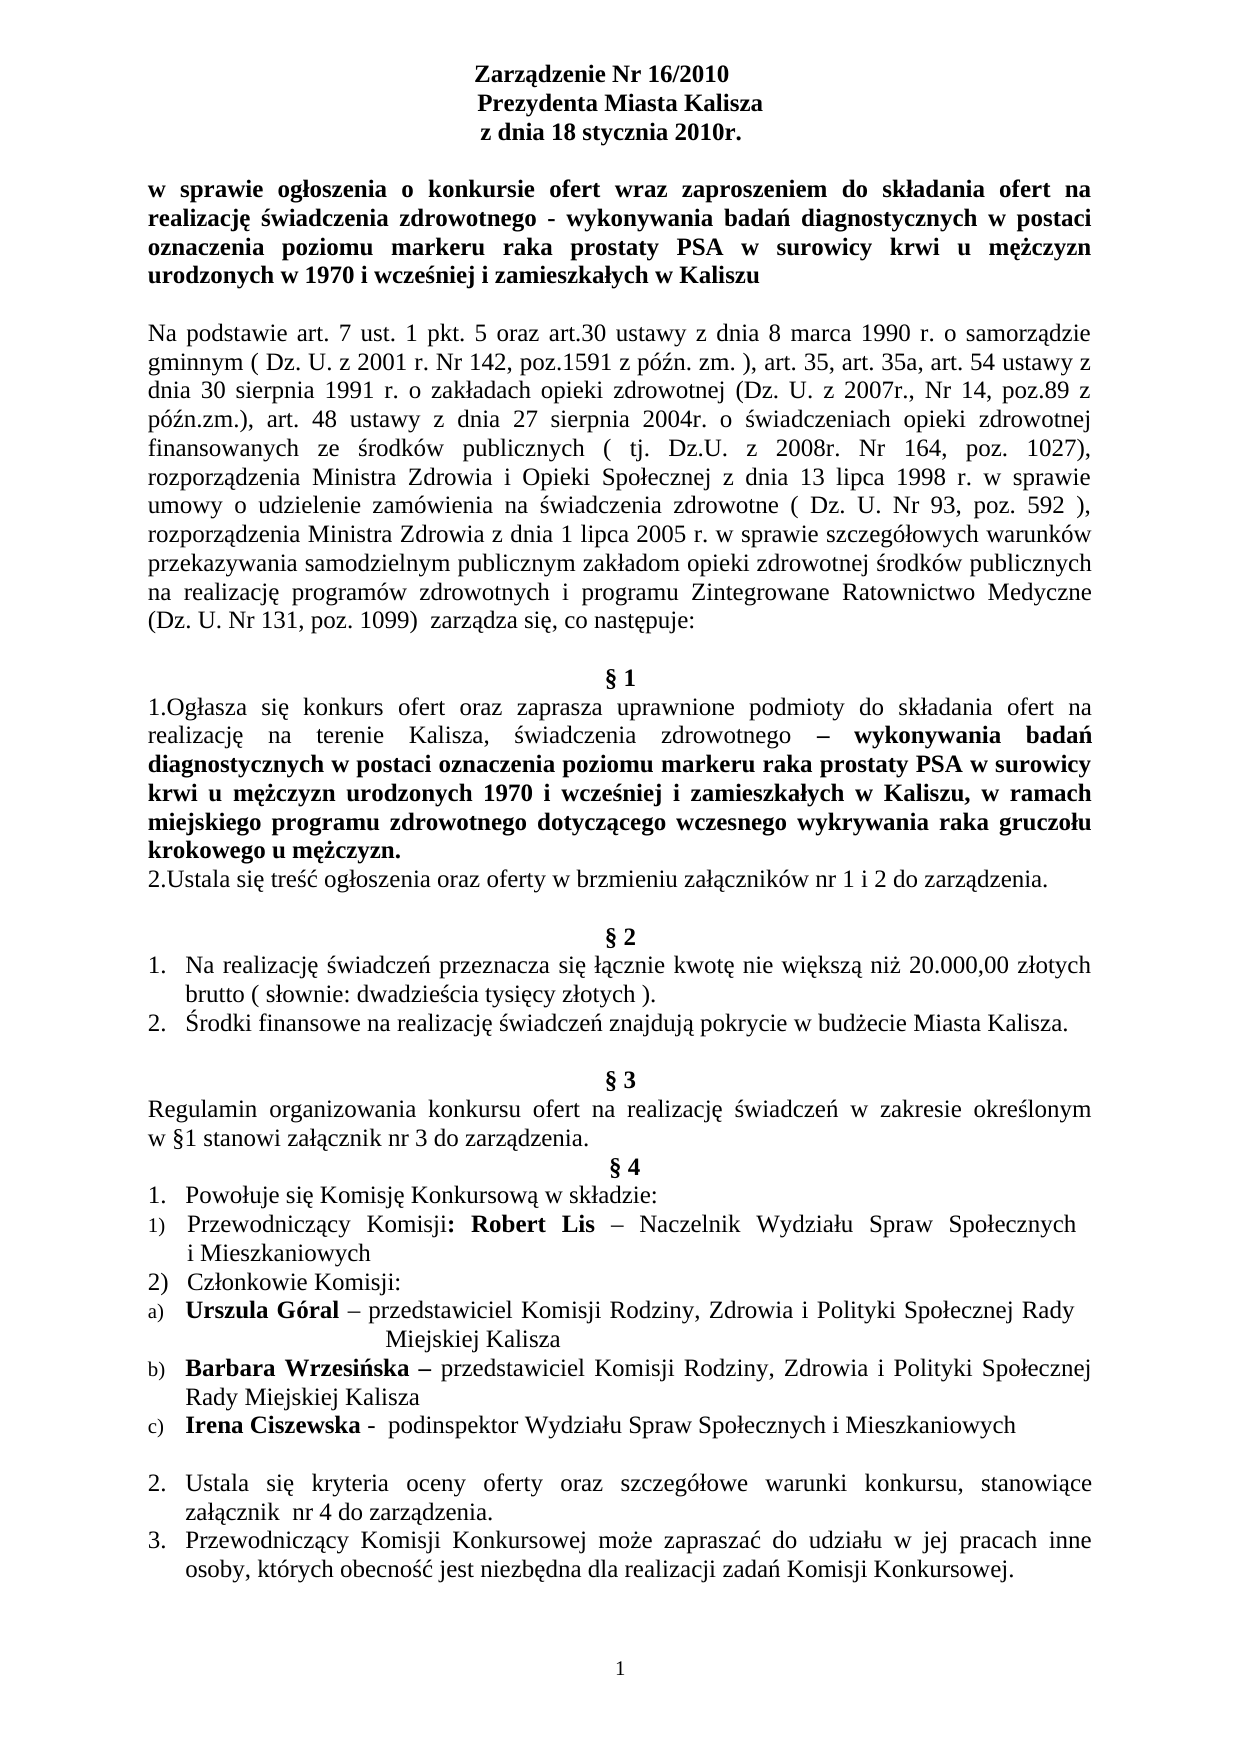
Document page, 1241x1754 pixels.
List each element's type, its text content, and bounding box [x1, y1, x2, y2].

text Na podstawie art. 7 ust. 1 pkt. 5 oraz art.30 ustawy z dnia 8 marca 1990 r. o samorządzie gminnym ( Dz. U. z 2001 r. Nr 142, poz.1591 z późn. zm. ), art. 35, art. 35a, art. 54 ustawy z dnia 30 sierpnia 1991 r. o zakładach opieki zdrowotnej (Dz. U. z 2007r., Nr 14, poz.89 z późn.zm.), art. 48 ustawy z dnia 27 sierpnia 2004r. o świadczeniach opieki zdrowotnej finansowanych ze środków publicznych ( tj. Dz.U. z 2008r. Nr 164, poz. 1027), rozporządzenia Ministra Zdrowia i Opieki Społecznej z dnia 13 lipca 1998 r. w sprawie umowy o udzielenie zamówienia na świadczenia zdrowotne ( Dz. U. Nr 93, poz. 592 ), rozporządzenia Ministra Zdrowia z dnia 1 lipca 2005 r. w sprawie szczegółowych warunków przekazywania samodzielnym publicznym zakładom opieki zdrowotnej środków publicznych na realizację programów zdrowotnych i programu Zintegrowane Ratownictwo Medyczne (Dz. U. Nr 131, poz. 1099) zarządza się, co następuje: [148, 318, 1092, 634]
text Prezydenta Miasta Kalisza [148, 88, 1092, 117]
list Przewodniczący Komisji Konkursowej może zapraszać do udziału w jej pracach inne osoby, których obecność jest niezbędna dla realizacji zadań Komisji Konkursowej. [148, 1525, 1092, 1583]
text z dnia 18 stycznia 2010r. [443, 117, 1092, 145]
list Ustala się kryteria oceny oferty oraz szczegółowe warunki konkursu, stanowiące załącznik nr 4 do zarządzenia. [148, 1468, 1092, 1525]
list Barbara Wrzesińska – przedstawiciel Komisji Rodziny, Zdrowia i Polityki Społecznej Rady Miejskiej Kalisza [148, 1353, 1092, 1410]
list Środki finansowe na realizację świadczeń znajdują pokrycie w budżecie Miasta Kalisza. [148, 1008, 1092, 1037]
text Regulamin organizowania konkursu ofert na realizację świadczeń w zakresie określonym w §1 stanowi załącznik nr 3 do zarządzenia. [148, 1094, 1092, 1152]
list Członkowie Komisji: [148, 1267, 1092, 1295]
text § 1 [148, 663, 1092, 692]
list Powołuje się Komisję Konkursową w składzie: [148, 1180, 1092, 1209]
list Na realizację świadczeń przeznacza się łącznie kwotę nie większą niż 20.000,00 złotych brutto ( słownie: dwadzieścia tysięcy złotych ). [148, 950, 1092, 1008]
text § 3 [148, 1065, 1092, 1094]
text w sprawie ogłoszenia o konkursie ofert wraz zaproszeniem do składania ofert na realizację świadczenia zdrowotnego - wykonywania badań diagnostycznych w postaci oznaczenia poziomu markeru raka prostaty PSA w surowicy krwi u mężczyzn urodzonych w 1970 i wcześniej i zamieszkałych w Kaliszu [148, 174, 1093, 289]
text 1.Ogłasza się konkurs ofert oraz zaprasza uprawnione podmioty do składania ofert na realizację na terenie Kalisza, świadczenia zdrowotnego – wykonywania badań diagnostycznych w postaci oznaczenia poziomu markeru raka prostaty PSA w surowicy krwi u mężczyzn urodzonych 1970 i wcześniej i zamieszkałych w Kaliszu, w ramach miejskiego programu zdrowotnego dotyczącego wczesnego wykrywania raka gruczołu krokowego u mężczyzn. [148, 692, 1093, 864]
list Urszula Góral – przedstawiciel Komisji Rodziny, Zdrowia i Polityki Społecznej Rady Miejskiej Kalisza [148, 1295, 1092, 1353]
list Irena Ciszewska - podinspektor Wydziału Spraw Społecznych i Mieszkaniowych [148, 1410, 1092, 1439]
text § 4 [516, 1152, 1092, 1180]
text 2.Ustala się treść ogłoszenia oraz oferty w brzmieniu załączników nr 1 i 2 do zarządzenia. [148, 864, 1092, 893]
list Przewodniczący Komisji: Robert Lis – Naczelnik Wydziału Spraw Społecznych i Mieszkaniowych [148, 1209, 1092, 1267]
text Zarządzenie Nr 16/2010 [443, 59, 1092, 88]
text § 2 [148, 922, 1092, 950]
